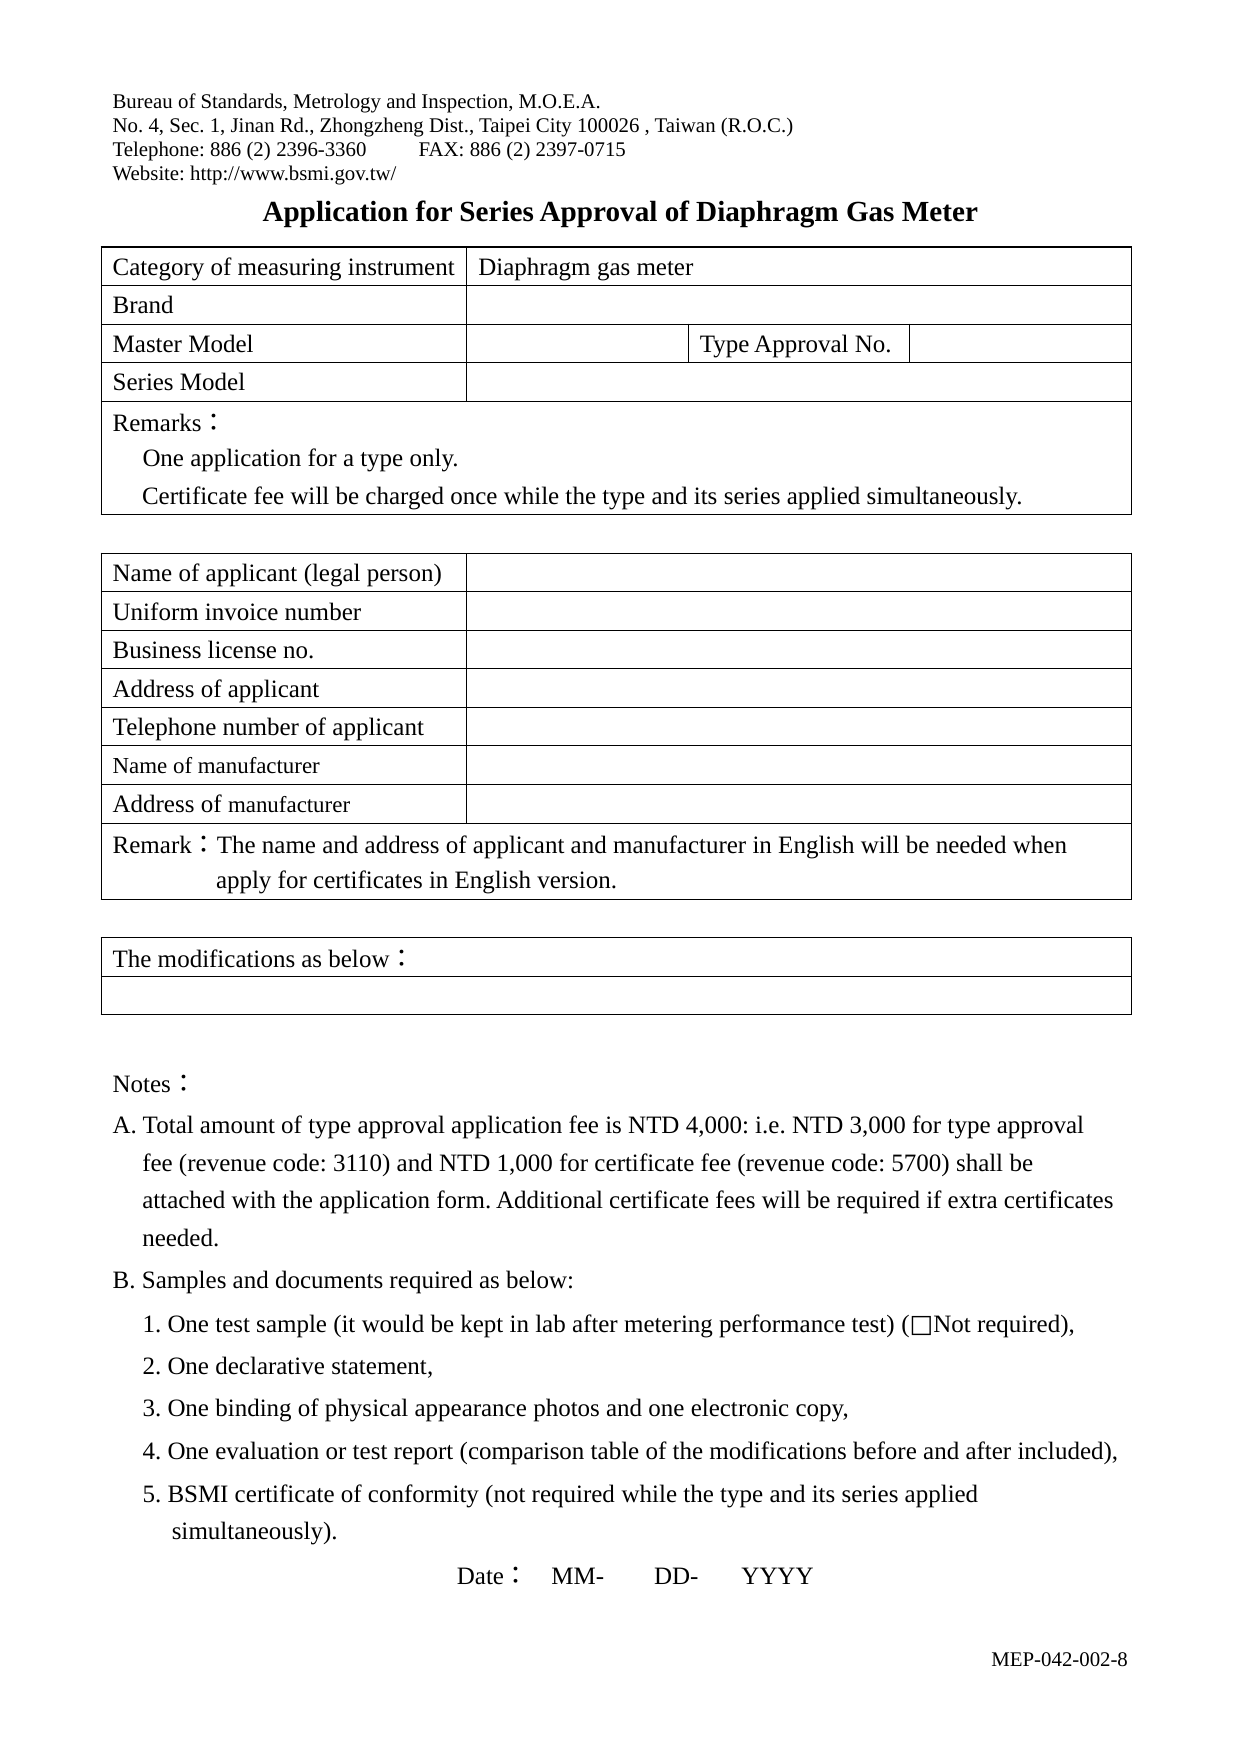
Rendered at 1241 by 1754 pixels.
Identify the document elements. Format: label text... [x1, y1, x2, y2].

text 3. One binding of physical appearance photos and one electronic copy, [142, 1389, 1128, 1427]
text 2. One declarative statement, [142, 1346, 1128, 1384]
table_cell Address of manufacturer [102, 785, 466, 822]
table_cell [910, 325, 1131, 362]
table_header Category of measuring instrument [102, 248, 466, 285]
table_cell [467, 286, 1131, 323]
table_cell Series Model [102, 363, 466, 401]
table_header Diaphragm gas meter [467, 248, 1131, 285]
text Date： MM- DD- YYYY [142, 1555, 1128, 1592]
table_cell [467, 669, 1131, 707]
table_cell [467, 746, 1131, 784]
table_cell Remarks： One application for a type only. Certificate fee will be charged once while the type and its series applied simultaneously. [102, 402, 1131, 514]
table_cell [467, 631, 1131, 668]
table_cell [467, 708, 1131, 745]
table_cell [467, 785, 1131, 822]
text 5. BSMI certificate of conformity (not required while the type and its series applied simultaneously). [142, 1474, 1128, 1549]
text A. Total amount of type approval application fee is NTD 4,000: i.e. NTD 3,000 for type approval fee (revenue code: 3110) and NTD 1,000 for certificate fee (revenue code: 5700) shall be attached with the application form. Additional certificate fees will be required if extra certificates needed. [112, 1106, 1119, 1256]
table_cell [467, 592, 1131, 630]
text Application for Series Approval of Diaphragm Gas Meter [112, 192, 1128, 229]
table_cell [467, 363, 1131, 401]
table_cell Address of applicant [102, 669, 466, 707]
table_cell Type Approval No. [689, 325, 909, 362]
table_cell Telephone number of applicant [102, 708, 466, 745]
text 1. One test sample (it would be kept in lab after metering performance test) (□Not required), [142, 1304, 1128, 1341]
table_header Name of applicant (legal person) [102, 554, 466, 591]
table_cell Brand [102, 286, 466, 323]
table_cell Business license no. [102, 631, 466, 668]
table_cell [102, 977, 1131, 1014]
table_header [467, 554, 1131, 591]
table_cell Name of manufacturer [102, 746, 466, 784]
table_cell Remark：The name and address of applicant and manufacturer in English will be needed when apply for certificates in English version. [102, 824, 1131, 898]
table_header The modifications as below： [102, 938, 1131, 976]
text Notes： [112, 1063, 1128, 1101]
table_cell Master Model [102, 325, 466, 362]
table_cell Uniform invoice number [102, 592, 466, 630]
table_cell [467, 325, 688, 362]
text 4. One evaluation or test report (comparison table of the modifications before and after included), [142, 1432, 1128, 1469]
text B. Samples and documents required as below: [112, 1261, 1128, 1298]
